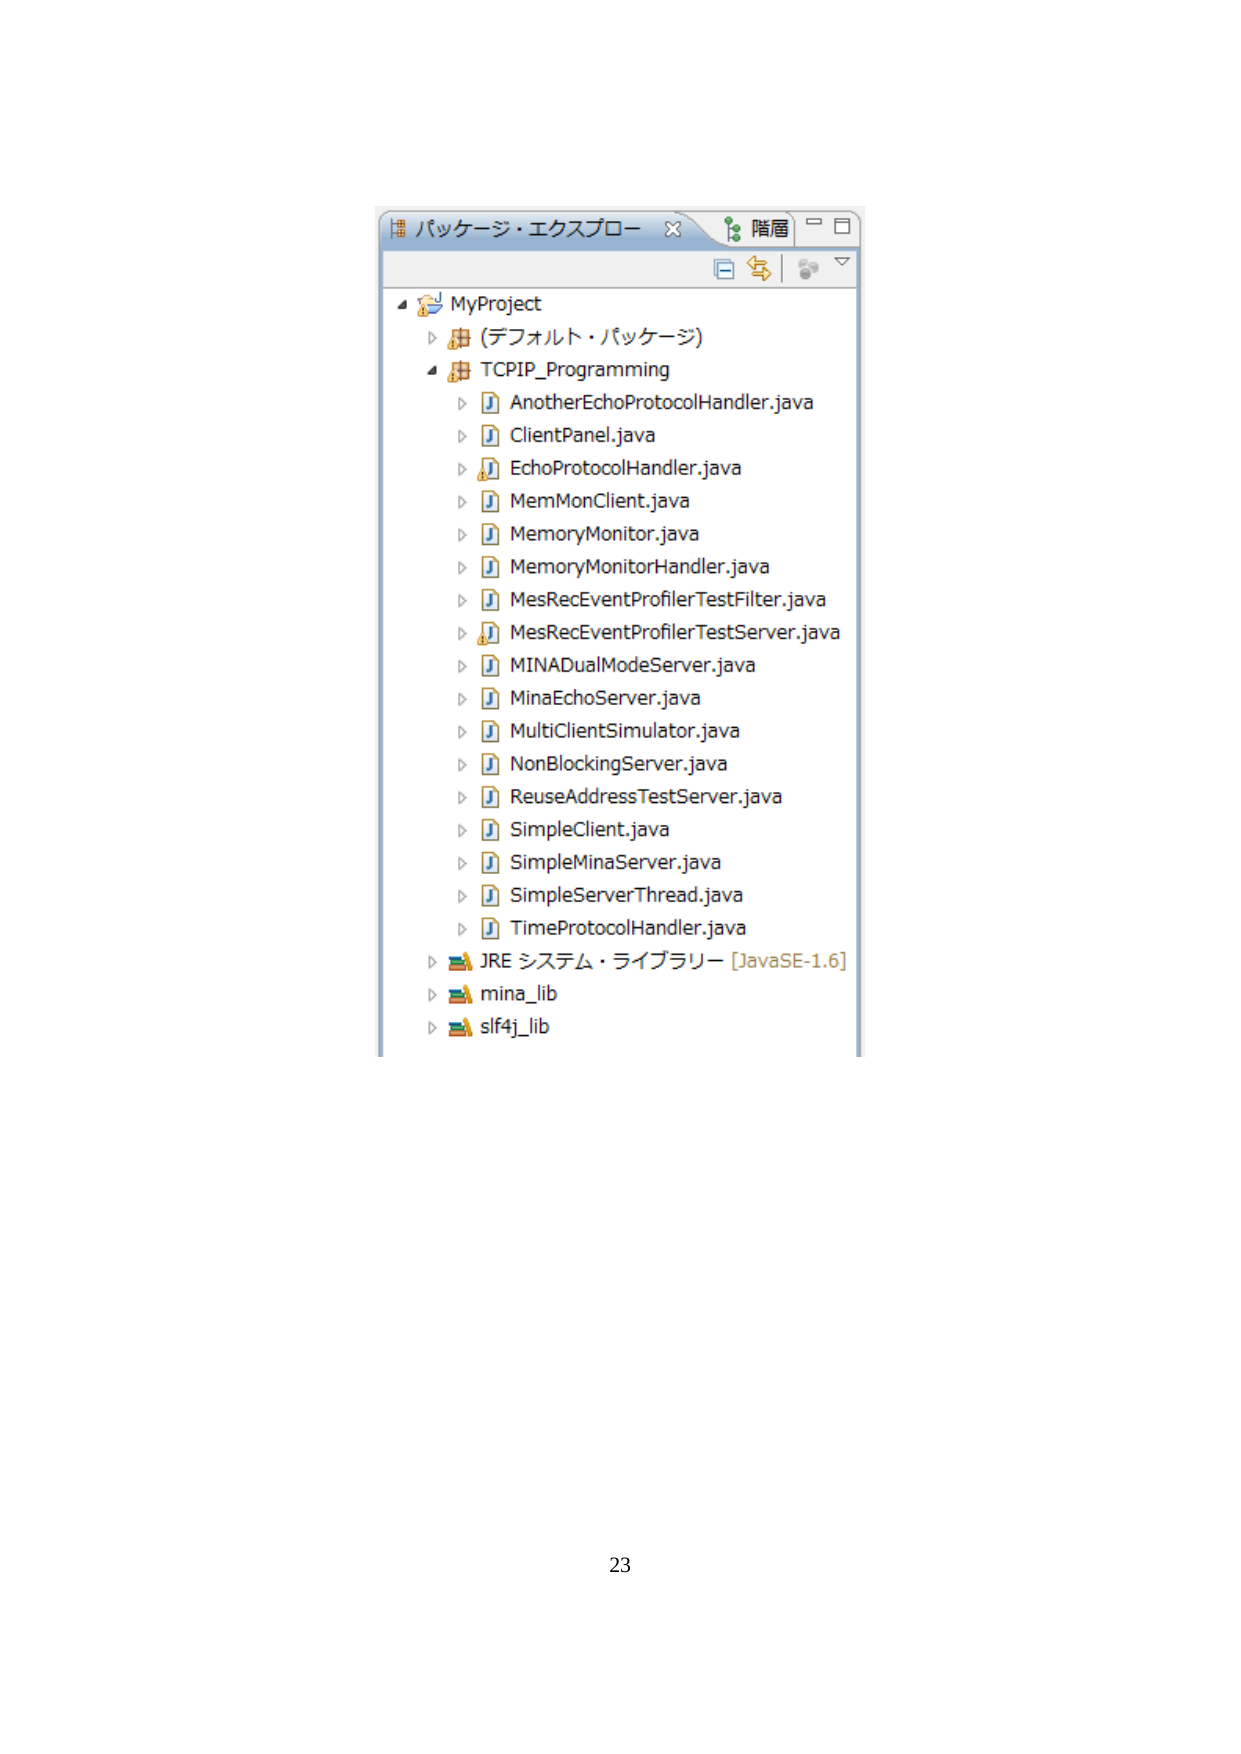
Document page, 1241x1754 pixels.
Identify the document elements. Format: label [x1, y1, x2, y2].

picture [374, 206, 866, 1057]
